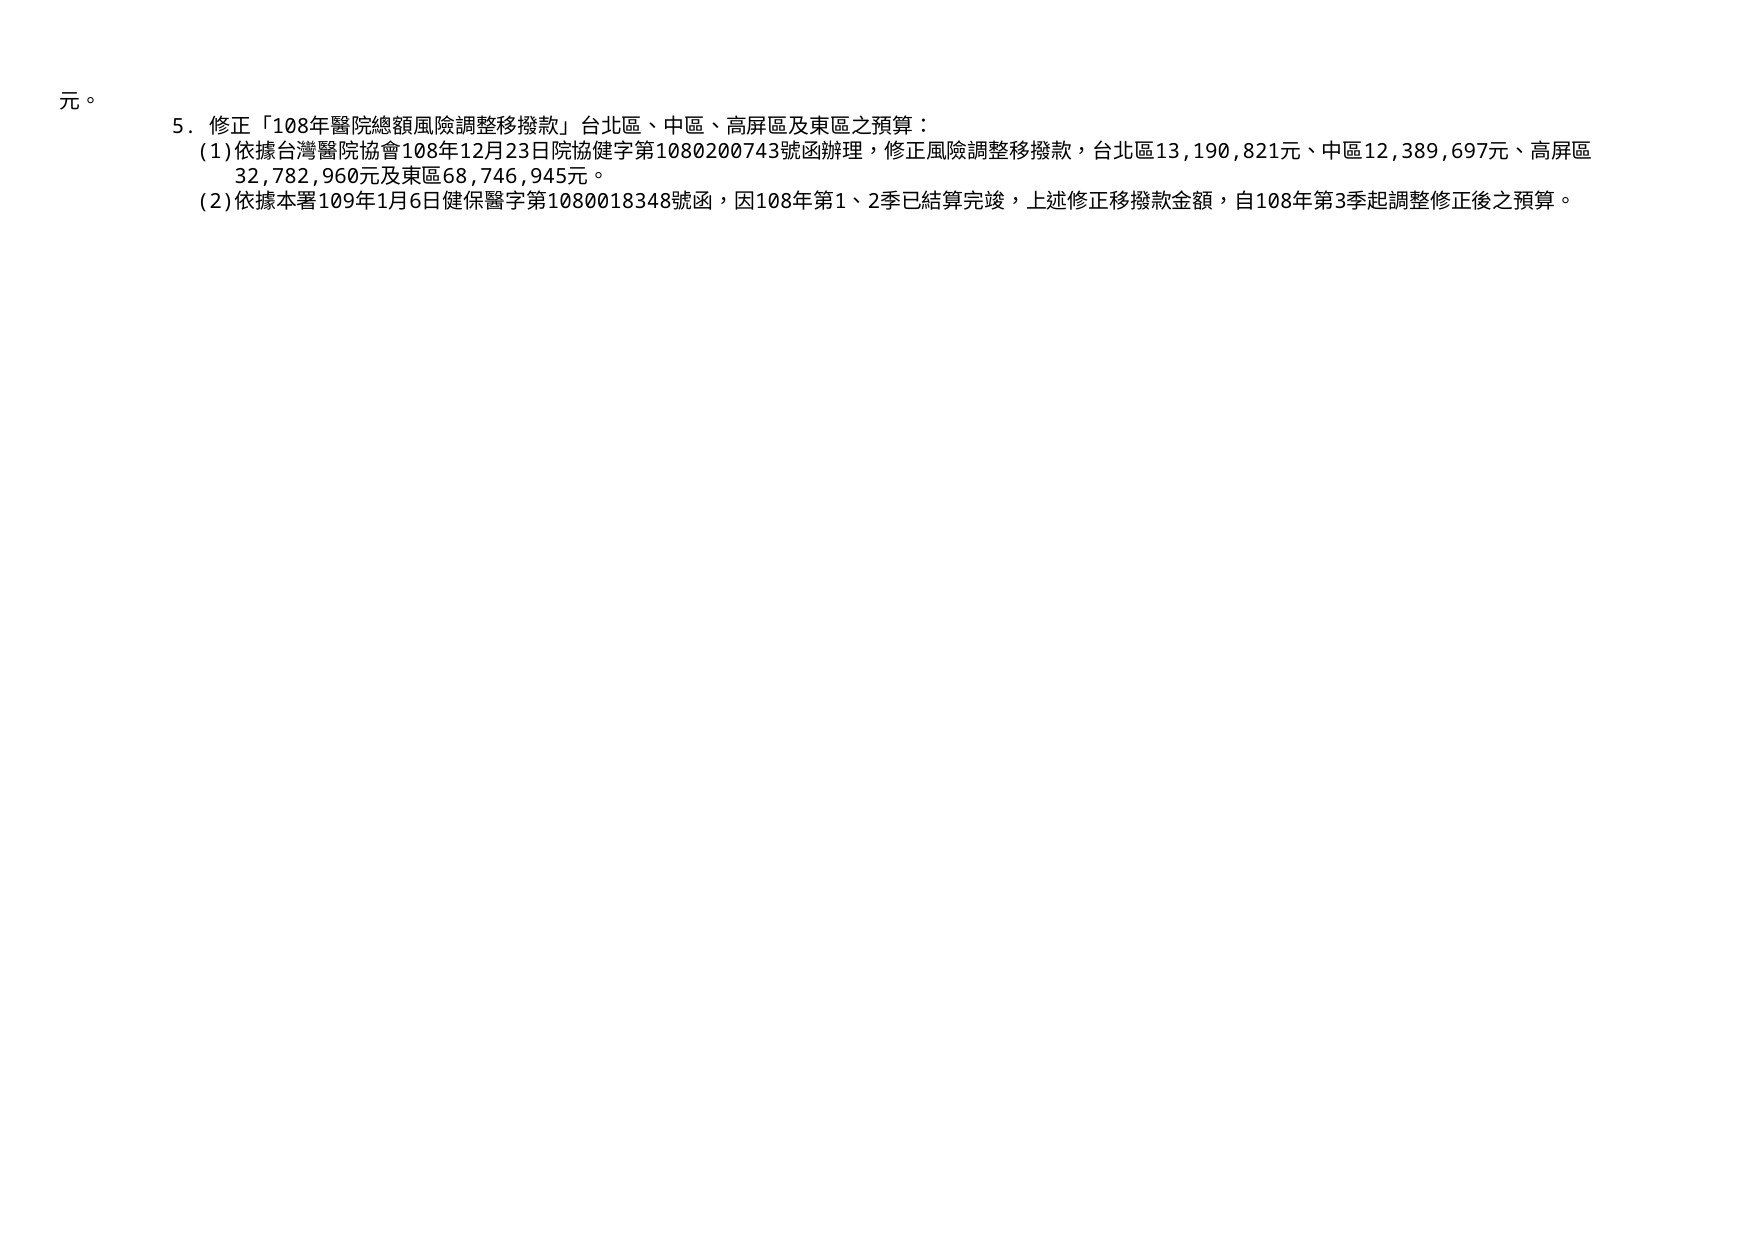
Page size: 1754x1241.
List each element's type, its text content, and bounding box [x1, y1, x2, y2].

text 元。 [59, 89, 1695, 114]
text 5. 修正「108年醫院總額風險調整移撥款」台北區、中區、高屏區及東區之預算： [59, 114, 1695, 139]
text (1)依據台灣醫院協會108年12月23日院協健字第1080200743號函辦理，修正風險調整移撥款，台北區13,190,821元、中區12,389,697元、高屏區 [59, 139, 1695, 164]
text 32,782,960元及東區68,746,945元。 [59, 164, 1695, 189]
text (2)依據本署109年1月6日健保醫字第1080018348號函，因108年第1、2季已結算完竣，上述修正移撥款金額，自108年第3季起調整修正後之預算。 [59, 189, 1695, 214]
